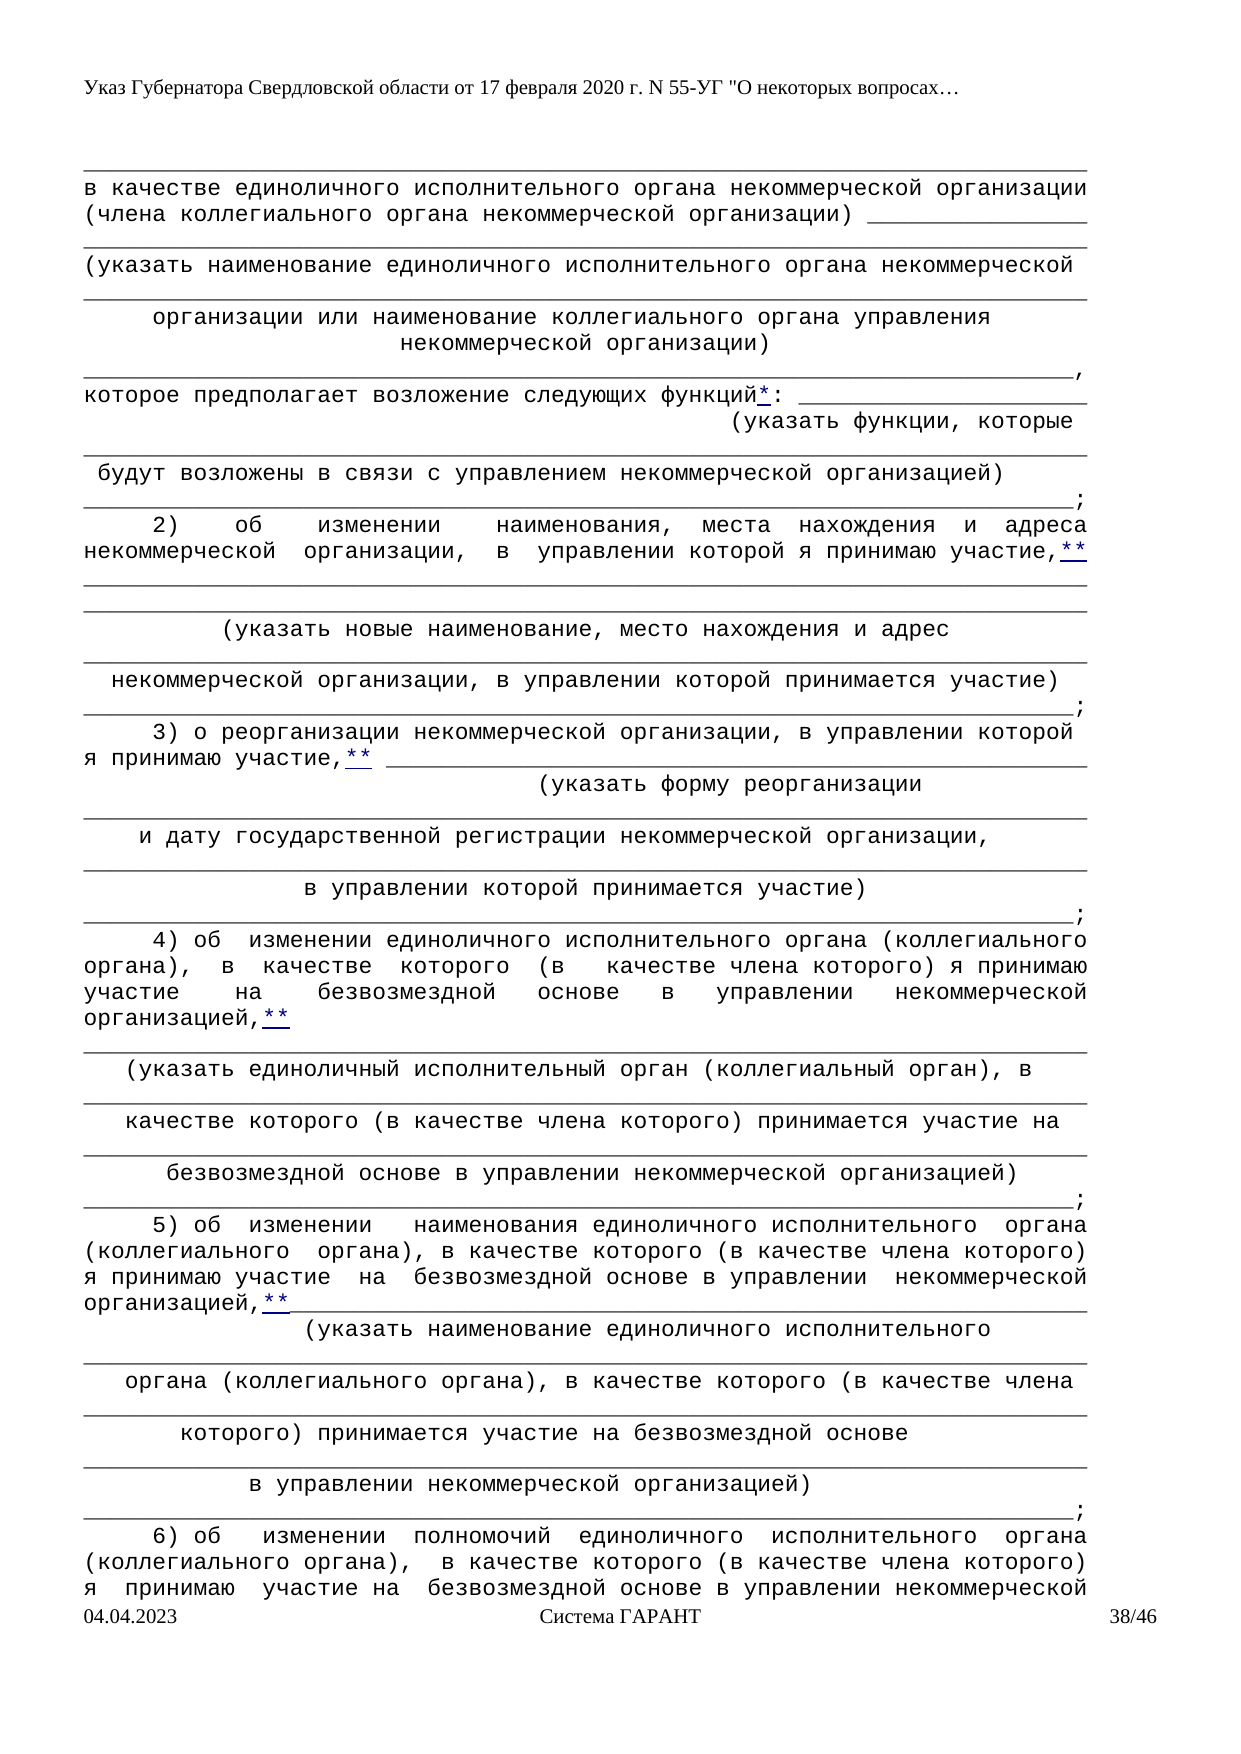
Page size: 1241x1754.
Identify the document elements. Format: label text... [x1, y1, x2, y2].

text которое предполагает возложение следующих функций*: _____________________ [83, 383, 1157, 409]
text _________________________________________________________________________ [83, 643, 1157, 669]
text _________________________________________________________________________ [83, 150, 1157, 176]
text _________________________________________________________________________ [83, 280, 1157, 306]
text (указать наименование единоличного исполнительного органа некоммерческой [83, 254, 1157, 280]
text _________________________________________________________________________ [83, 1032, 1157, 1058]
text (указать наименование единоличного исполнительного [83, 1317, 1157, 1343]
text безвозмездной основе в управлении некоммерческой организацией) [83, 1162, 1157, 1187]
text 5) об изменении наименования единоличного исполнительного органа [83, 1213, 1157, 1239]
text _________________________________________________________________________ [83, 1084, 1157, 1110]
text _________________________________________________________________________ [83, 798, 1157, 824]
text (коллегиального органа), в качестве которого (в качестве члена которого) [83, 1551, 1157, 1577]
text ________________________________________________________________________; [83, 902, 1157, 928]
text участие на безвозмездной основе в управлении некоммерческой [83, 980, 1157, 1006]
text (указать функции, которые [83, 409, 1157, 435]
text (указать форму реорганизации [83, 772, 1157, 798]
text (коллегиального органа), в качестве которого (в качестве члена которого) [83, 1239, 1157, 1265]
text _________________________________________________________________________ [83, 1395, 1157, 1421]
text я принимаю участие,** ___________________________________________________ [83, 747, 1157, 772]
text и дату государственной регистрации некоммерческой организации, [83, 824, 1157, 850]
text я принимаю участие на безвозмездной основе в управлении некоммерческой [83, 1265, 1157, 1291]
text в управлении которой принимается участие) [83, 876, 1157, 902]
text (члена коллегиального органа некоммерческой организации) ________________ [83, 202, 1157, 228]
text _________________________________________________________________________ [83, 1136, 1157, 1162]
text некоммерческой организации) [83, 332, 1157, 357]
text (указать новые наименование, место нахождения и адрес [83, 617, 1157, 643]
text организацией,** [83, 1006, 1157, 1032]
text _________________________________________________________________________ [83, 850, 1157, 876]
text я принимаю участие на безвозмездной основе в управлении некоммерческой [83, 1577, 1157, 1602]
text _________________________________________________________________________ [83, 591, 1157, 617]
text в управлении некоммерческой организацией) [83, 1473, 1157, 1499]
text ________________________________________________________________________; [83, 1187, 1157, 1213]
text _________________________________________________________________________ [83, 228, 1157, 254]
text организации или наименование коллегиального органа управления [83, 306, 1157, 332]
text _________________________________________________________________________ [83, 1343, 1157, 1369]
text ________________________________________________________________________; [83, 695, 1157, 721]
text ________________________________________________________________________, [83, 357, 1157, 383]
text некоммерческой организации, в управлении которой я принимаю участие,** [83, 539, 1157, 565]
text _________________________________________________________________________ [83, 1447, 1157, 1473]
text организацией,**__________________________________________________________ [83, 1291, 1157, 1317]
text 4) об изменении единоличного исполнительного органа (коллегиального [83, 928, 1157, 954]
text которого) принимается участие на безвозмездной основе [83, 1421, 1157, 1447]
text (указать единоличный исполнительный орган (коллегиальный орган), в [83, 1058, 1157, 1084]
text 3) о реорганизации некоммерческой организации, в управлении которой [83, 721, 1157, 747]
text в качестве единоличного исполнительного органа некоммерческой организации [83, 176, 1157, 202]
text ________________________________________________________________________; [83, 487, 1157, 513]
text 2) об изменении наименования, места нахождения и адреса [83, 513, 1157, 539]
text _________________________________________________________________________ [83, 435, 1157, 461]
text ________________________________________________________________________; [83, 1499, 1157, 1525]
text органа (коллегиального органа), в качестве которого (в качестве члена [83, 1369, 1157, 1395]
text _________________________________________________________________________ [83, 565, 1157, 591]
text некоммерческой организации, в управлении которой принимается участие) [83, 669, 1157, 695]
text качестве которого (в качестве члена которого) принимается участие на [83, 1110, 1157, 1136]
text 6) об изменении полномочий единоличного исполнительного органа [83, 1525, 1157, 1551]
text органа), в качестве которого (в качестве члена которого) я принимаю [83, 954, 1157, 980]
text будут возложены в связи с управлением некоммерческой организацией) [83, 461, 1157, 487]
